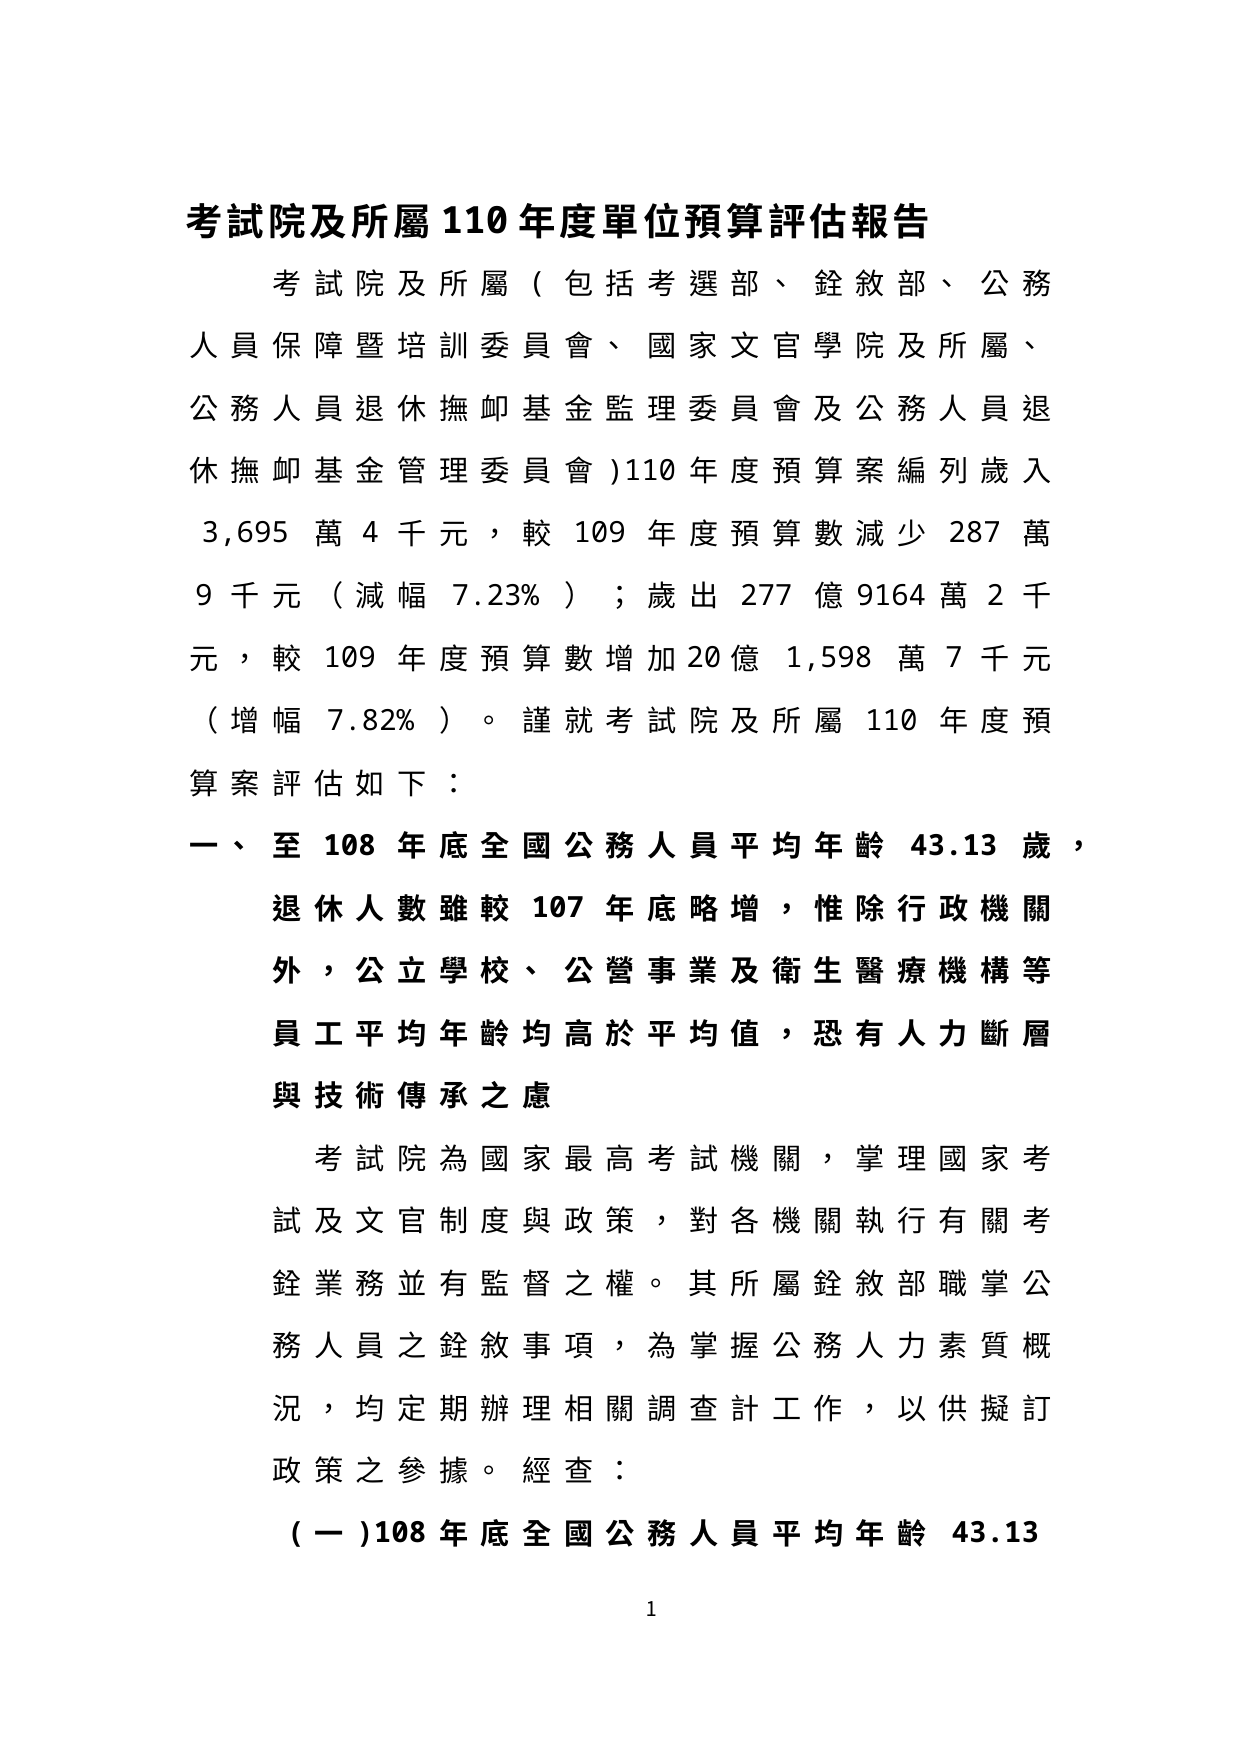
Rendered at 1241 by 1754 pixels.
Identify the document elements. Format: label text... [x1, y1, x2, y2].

text 一、至108年底全國公務人員平均年齡43.13歲，退休人數雖較107年底略增，惟除行政機關外，公立學校、公營事業及衛生醫療機構等員工平均年齡均高於平均值，恐有人力斷層與技術傳承之慮 [183, 802, 1058, 1115]
text 考試院及所屬(包括考選部、銓敘部、公務人員保障暨培訓委員會、國家文官學院及所屬、公務人員退休撫卹基金監理委員會及公務人員退休撫卹基金管理委員會)110年度預算案編列歲入3,695萬4千元，較109年度預算數減少287萬9千元（減幅7.23%）；歲出277億9164萬2千元，較109年度預算數增加20億1,598萬7千元（增幅7.82%）。謹就考試院及所屬110年度預算案評估如下： [183, 240, 1058, 802]
text 考試院為國家最高考試機關，掌理國家考試及文官制度與政策，對各機關執行有關考銓業務並有監督之權。其所屬銓敘部職掌公務人員之銓敘事項，為掌握公務人力素質概況，均定期辦理相關調查計工作，以供擬訂政策之參據。經查： [242, 1115, 1058, 1490]
text (一)108年底全國公務人員平均年齡43.13 [242, 1490, 1058, 1552]
text 考試院及所屬110年度單位預算評估報告 [183, 177, 1058, 240]
